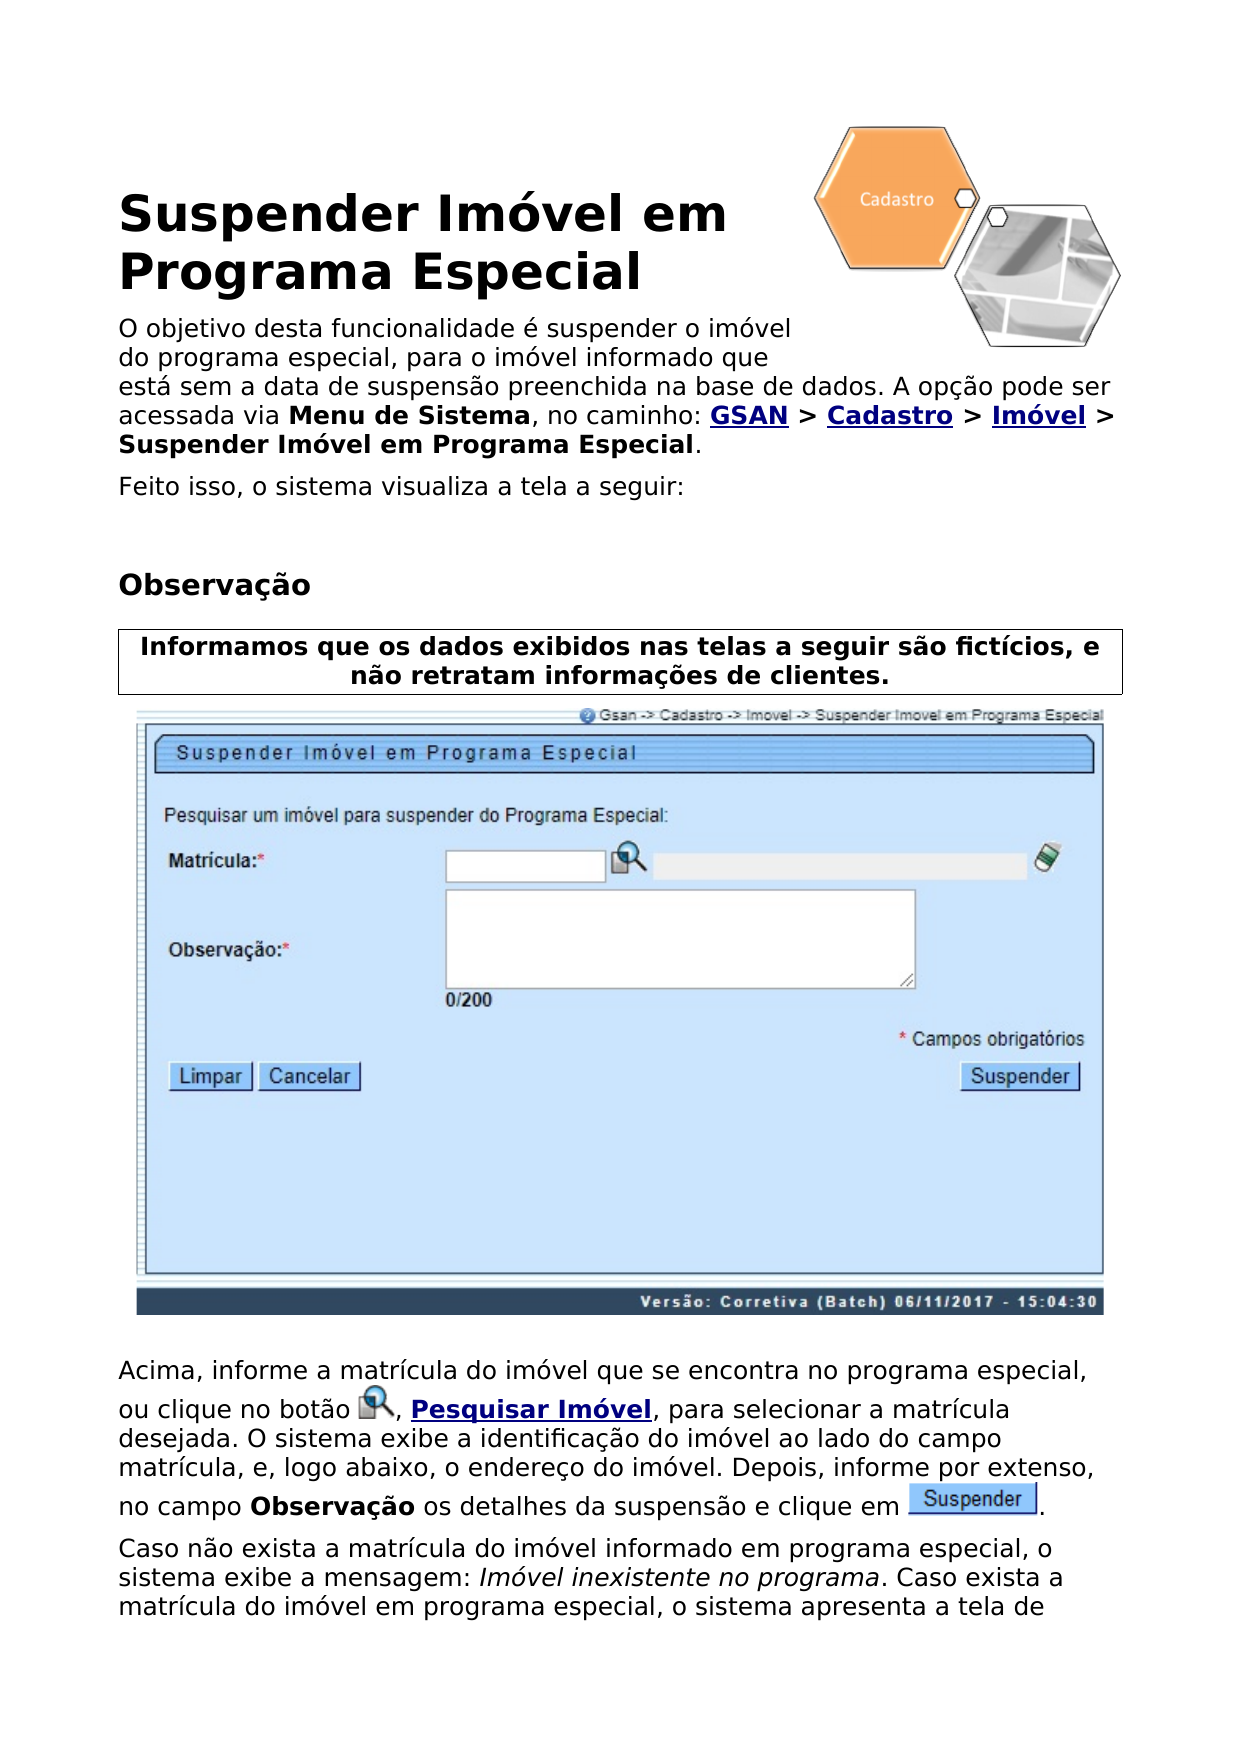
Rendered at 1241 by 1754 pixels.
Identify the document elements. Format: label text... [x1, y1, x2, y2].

subtitle Observação [118, 568, 1122, 602]
text O objetivo desta funcionalidade é suspender o imóvel do programa especial, para o imóvel informado que está sem a data de suspensão preenchida na base de dados. A opção pode ser acessada via Menu de Sistema, no caminho: GSAN > Cadastro > Imóvel > Suspender Imóvel em Programa Especial. [118, 314, 1122, 459]
picture [809, 118, 1123, 353]
text Feito isso, o sistema visualiza a tela a seguir: [118, 472, 1122, 530]
subtitle Suspender Imóvel em Programa Especial [118, 185, 809, 301]
picture [358, 1385, 395, 1419]
table_header Informamos que os dados exibidos nas telas a seguir são fictícios, e não retratam informações de clientes. [119, 630, 1122, 693]
picture [908, 1482, 1038, 1516]
text Acima, informe a matrícula do imóvel que se encontra no programa especial, ou clique no botão , Pesquisar Imóvel, para selecionar a matrícula desejada. O sistema exibe a identificação do imóvel ao lado do campo matrícula, e, logo abaixo, o endereço do imóvel. Depois, informe por extenso, no campo Observação os detalhes da suspensão e clique em . [118, 1356, 1122, 1521]
text Caso não exista a matrícula do imóvel informado em programa especial, o sistema exibe a mensagem: Imóvel inexistente no programa. Caso exista a matrícula do imóvel em programa especial, o sistema apresenta a tela de [118, 1534, 1122, 1621]
picture [136, 708, 1104, 1315]
